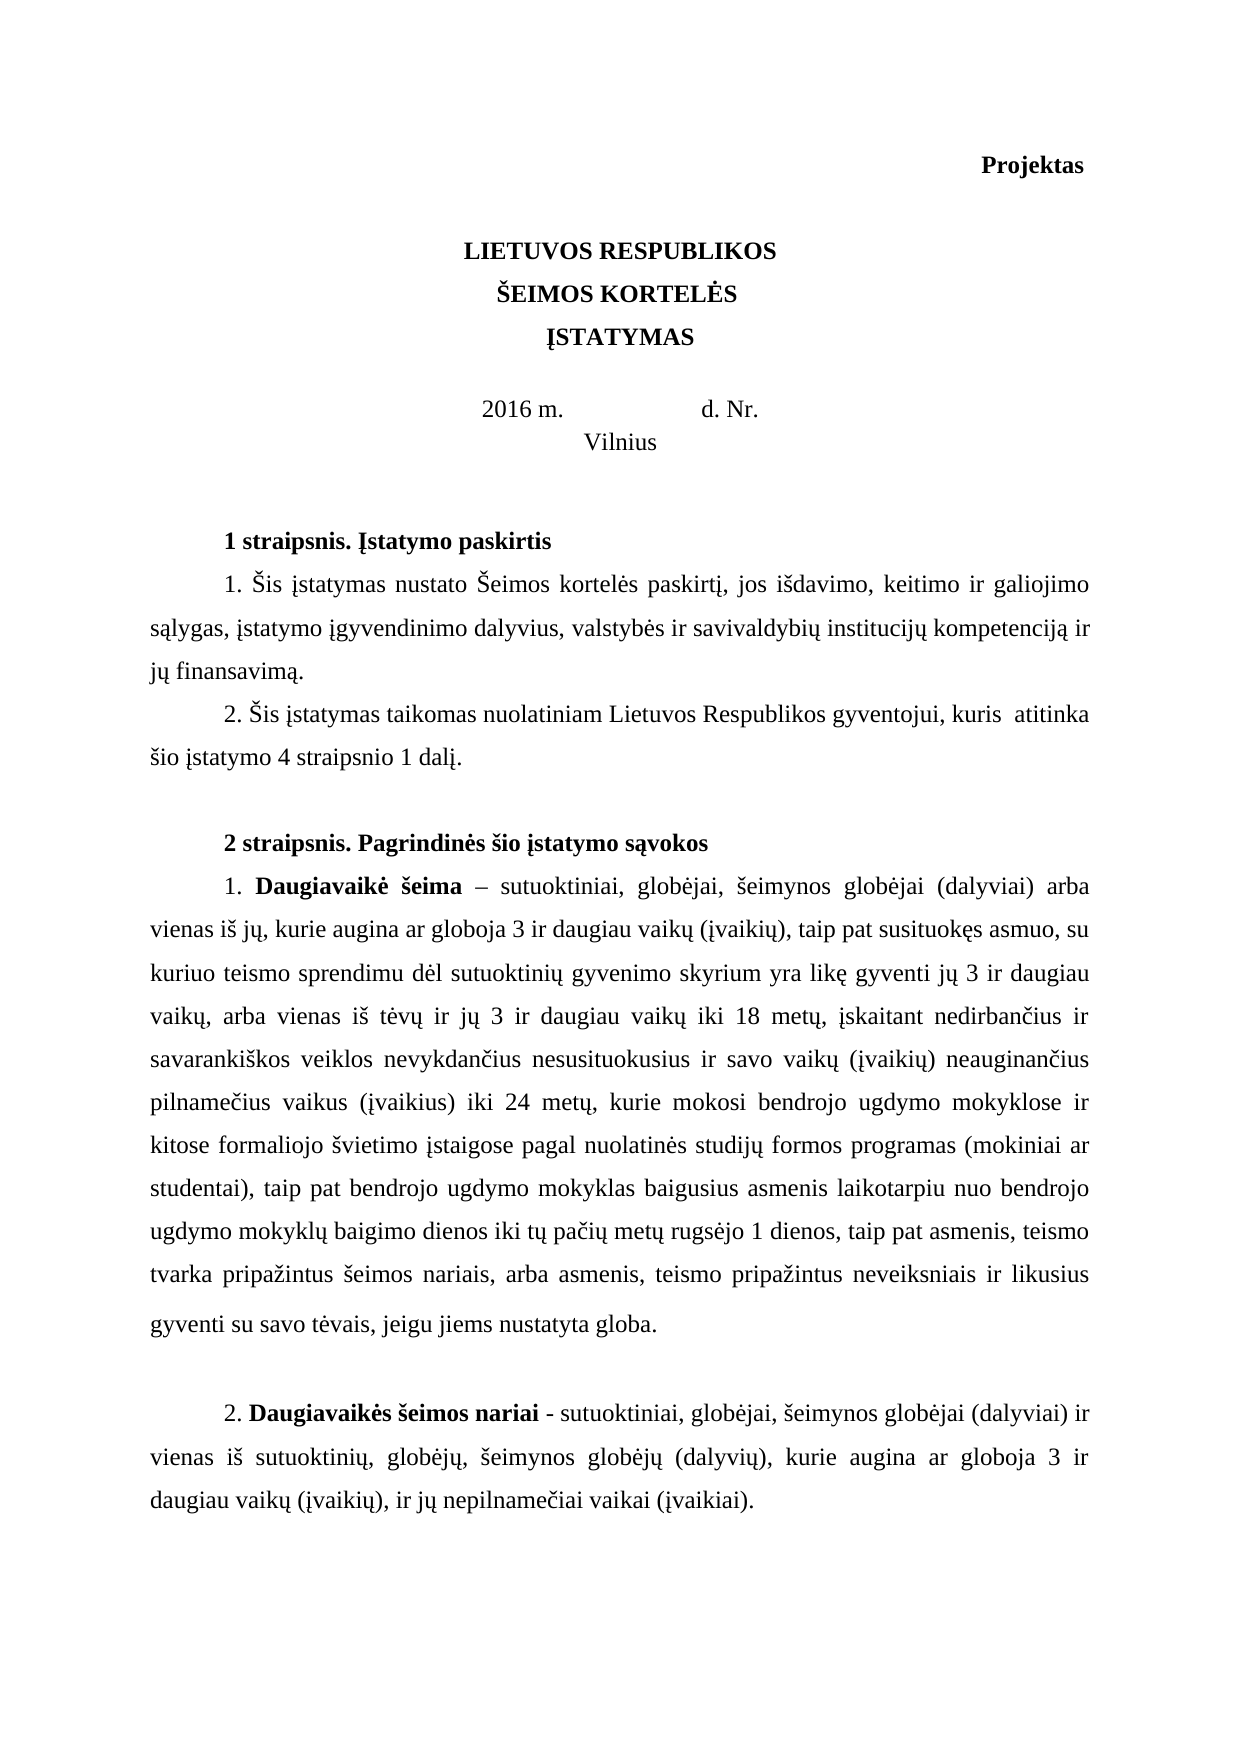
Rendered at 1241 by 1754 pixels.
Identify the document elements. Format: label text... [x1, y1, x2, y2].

text LIETUVOS RESPUBLIKOS [150, 236, 1090, 265]
text 2. Daugiavaikės šeimos nariai - sutuoktiniai, globėjai, šeimynos globėjai (dalyviai) ir vienas iš sutuoktinių, globėjų, šeimynos globėjų (dalyvių), kurie augina ar globoja 3 ir daugiau vaikų (įvaikių), ir jų nepilnamečiai vaikai (įvaikiai). [150, 1398, 1090, 1513]
text ĮSTATYMAS [150, 322, 1090, 351]
text Vilnius [150, 427, 1090, 456]
text ŠEIMOS KORTELĖS [150, 279, 1090, 308]
text 1. Šis įstatymas nustato Šeimos kortelės paskirtį, jos išdavimo, keitimo ir galiojimo sąlygas, įstatymo įgyvendinimo dalyvius, valstybės ir savivaldybių institucijų kompetenciją ir jų finansavimą. [150, 569, 1090, 684]
text 1 straipsnis. Įstatymo paskirtis [150, 526, 1090, 555]
text 2. Šis įstatymas taikomas nuolatiniam Lietuvos Respublikos gyventojui, kuris atitinka šio įstatymo 4 straipsnio 1 dalį. [150, 699, 1090, 771]
text Projektas [150, 150, 1090, 179]
text 2 straipsnis. Pagrindinės šio įstatymo sąvokos [224, 828, 1090, 857]
text 1. Daugiavaikė šeima – sutuoktiniai, globėjai, šeimynos globėjai (dalyviai) arba vienas iš jų, kurie augina ar globoja 3 ir daugiau vaikų (įvaikių), taip pat susituokęs asmuo, su kuriuo teismo sprendimu dėl sutuoktinių gyvenimo skyrium yra likę gyventi jų 3 ir daugiau vaikų, arba vienas iš tėvų ir jų 3 ir daugiau vaikų iki 18 metų, įskaitant nedirbančius ir savarankiškos veiklos nevykdančius nesusituokusius ir savo vaikų (įvaikių) neauginančius pilnamečius vaikus (įvaikius) iki 24 metų, kurie mokosi bendrojo ugdymo mokyklose ir kitose formaliojo švietimo įstaigose pagal nuolatinės studijų formos programas (mokiniai ar studentai), taip pat bendrojo ugdymo mokyklas baigusius asmenis laikotarpiu nuo bendrojo ugdymo mokyklų baigimo dienos iki tų pačių metų rugsėjo 1 dienos, taip pat asmenis, teismo tvarka pripažintus šeimos nariais, arba asmenis, teismo pripažintus neveiksniais ir likusius gyventi su savo tėvais, jeigu jiems nustatyta globa. [150, 871, 1090, 1339]
text 2016 m. d. Nr. [150, 394, 1090, 423]
